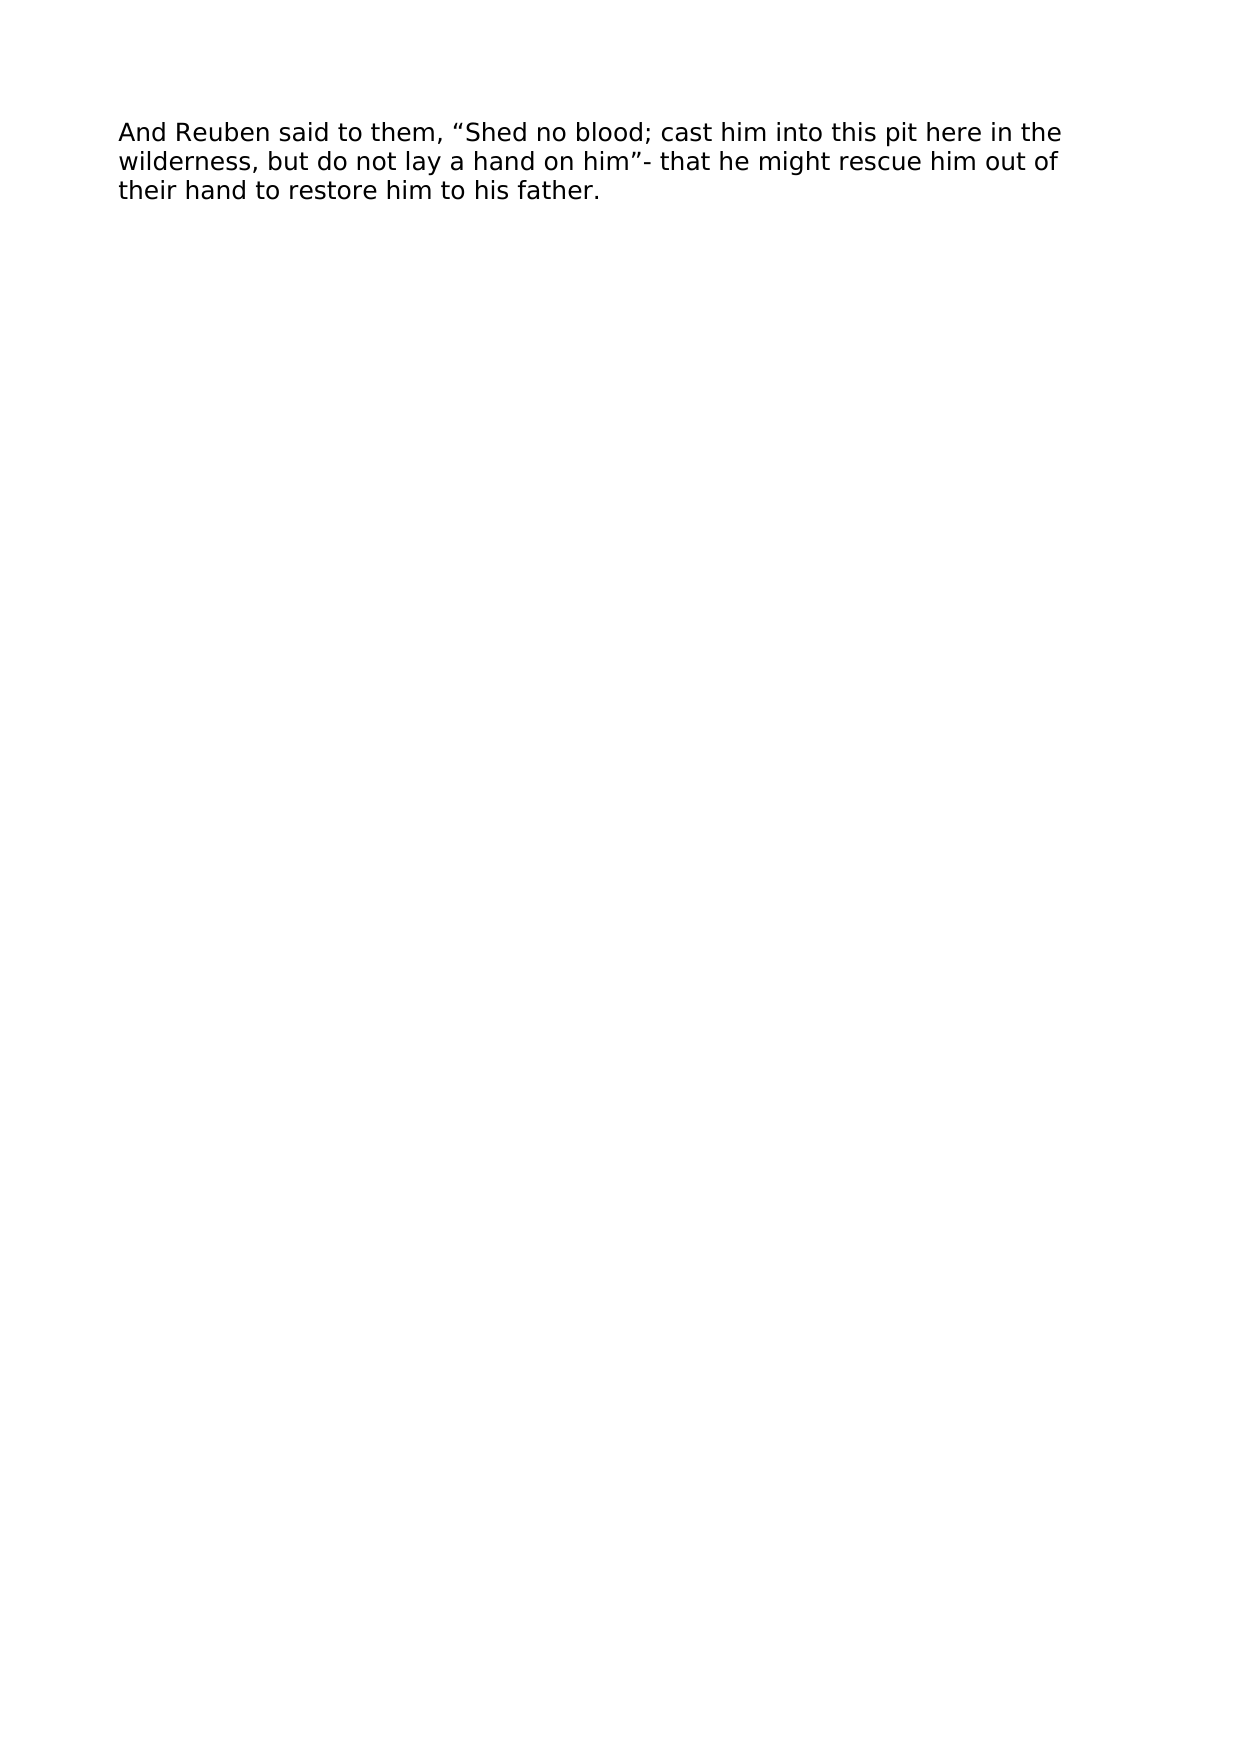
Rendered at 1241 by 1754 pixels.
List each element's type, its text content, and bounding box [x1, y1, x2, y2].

text And Reuben said to them, “Shed no blood; cast him into this pit here in the wilderness, but do not lay a hand on him”- that he might rescue him out of their hand to restore him to his father. [118, 118, 1122, 206]
